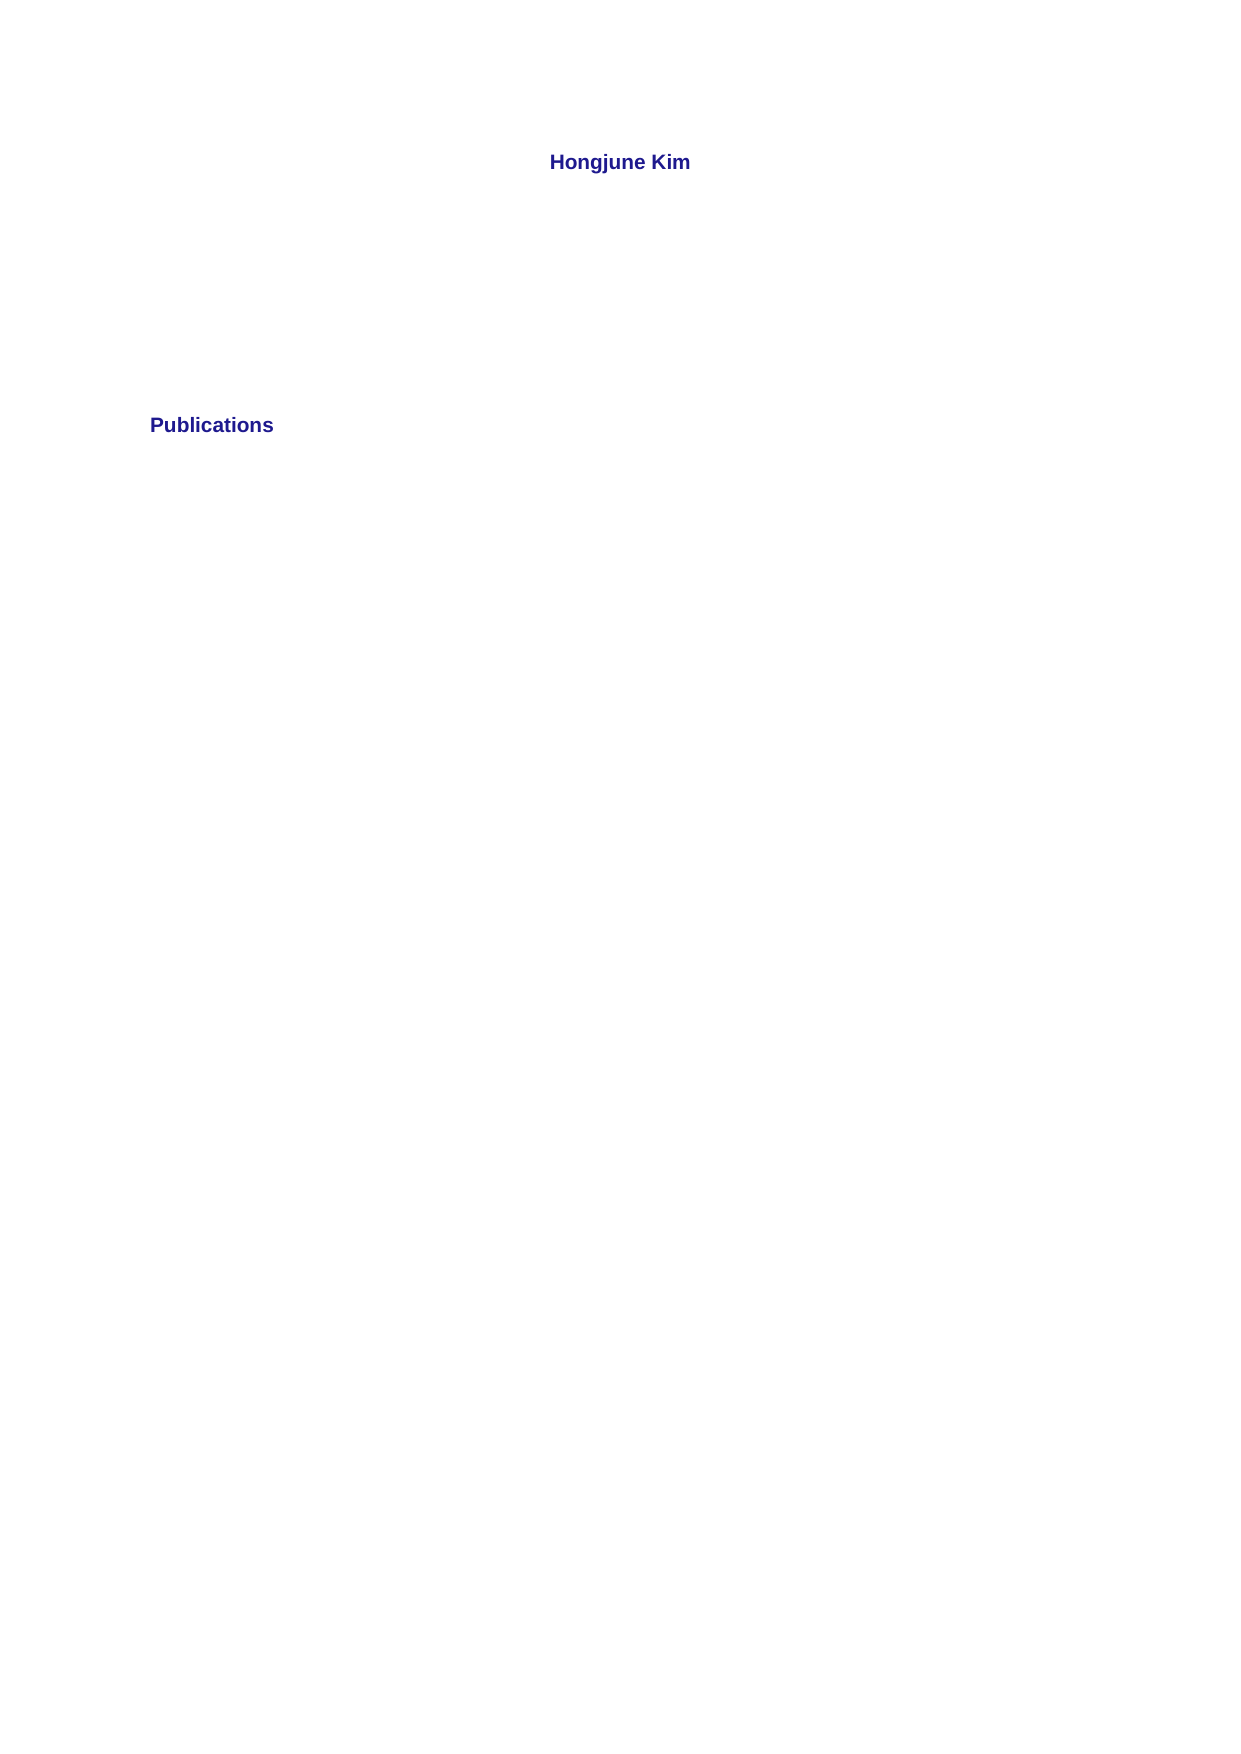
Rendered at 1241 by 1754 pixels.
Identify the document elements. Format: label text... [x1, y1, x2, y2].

subtitle Hongjune Kim [150, 150, 1090, 174]
subtitle Publications [150, 412, 1090, 436]
